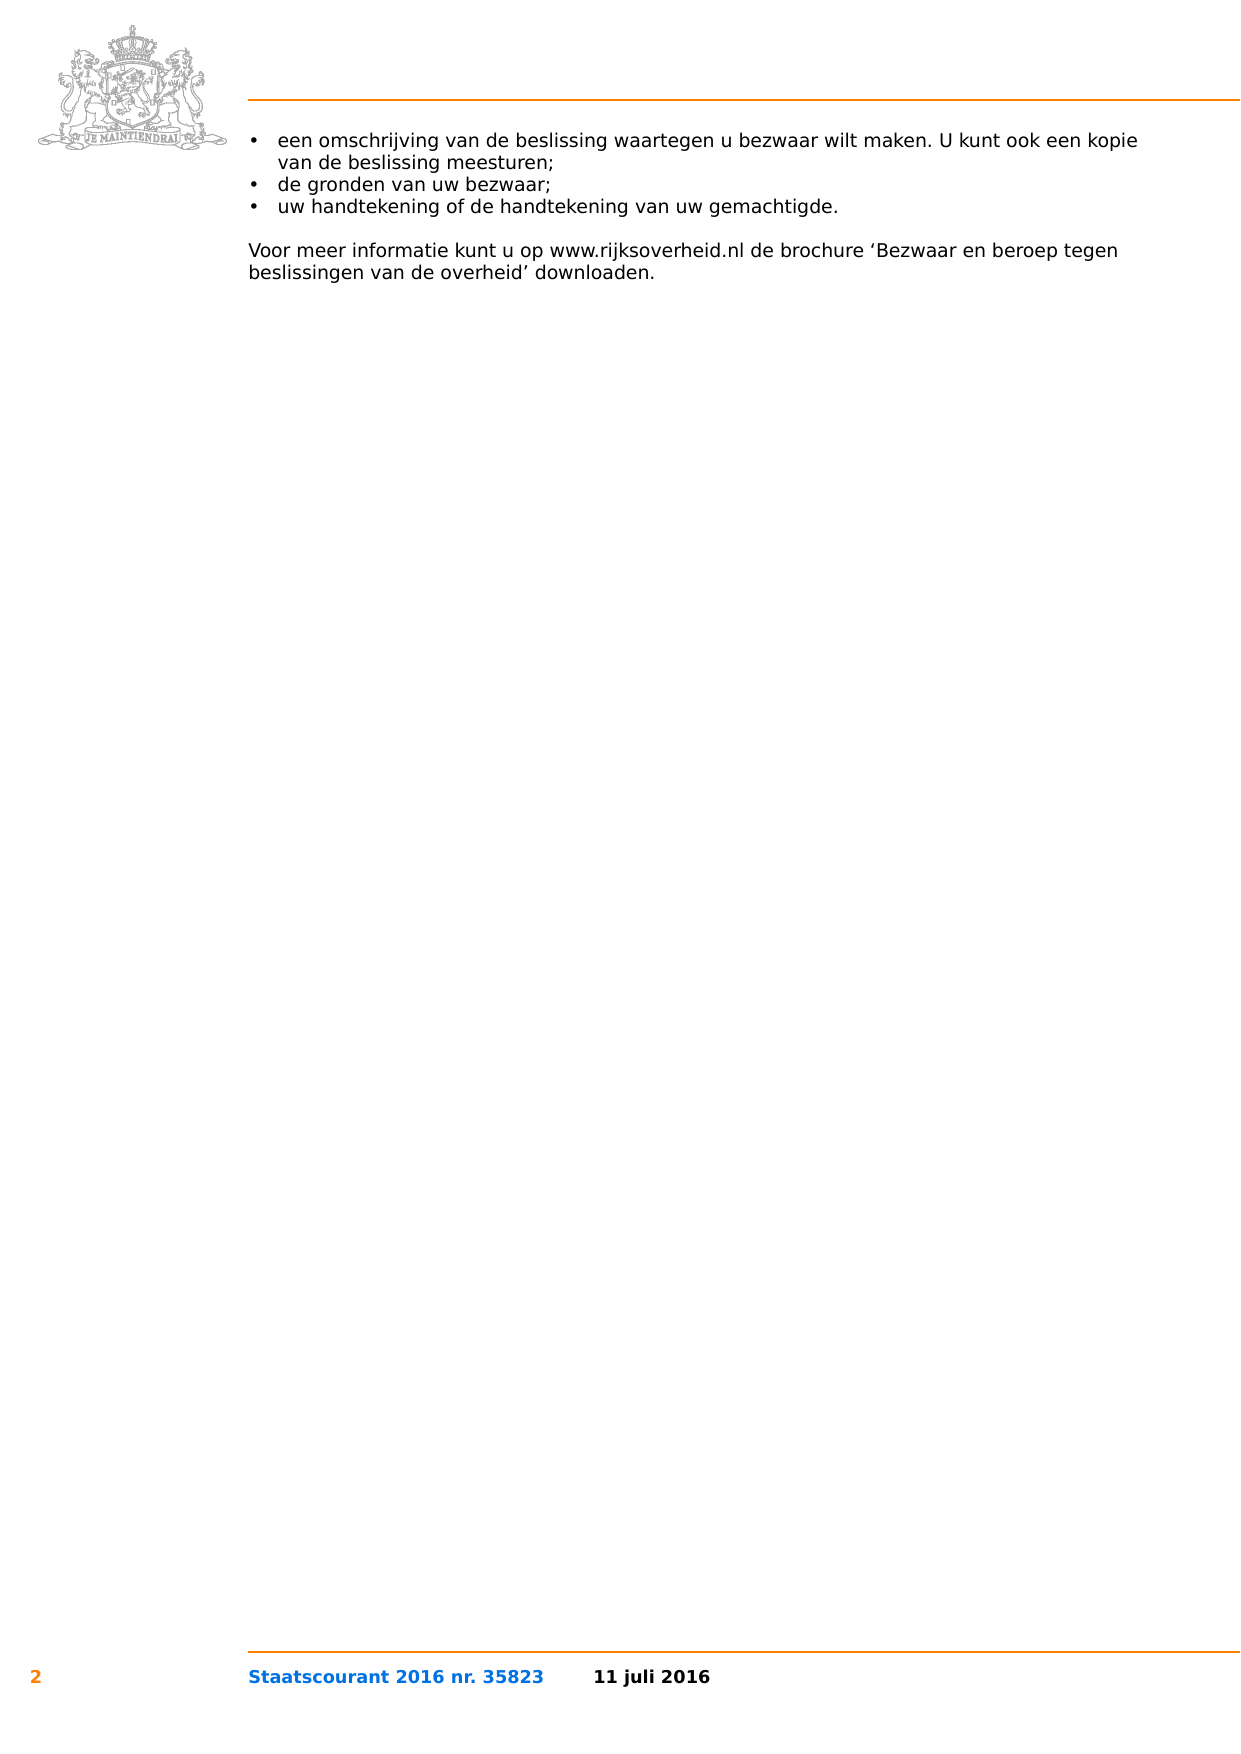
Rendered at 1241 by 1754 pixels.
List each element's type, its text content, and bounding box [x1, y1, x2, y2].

text • een omschrijving van de beslissing waartegen u bezwaar wilt maken. U kunt ook een kopie van de beslissing meesturen; [248, 130, 1163, 174]
picture [38, 25, 227, 150]
text • de gronden van uw bezwaar; [248, 174, 1163, 196]
text Voor meer informatie kunt u op www.rijksoverheid.nl de brochure ‘Bezwaar en beroep tegen beslissingen van de overheid’ downloaden. [248, 240, 1163, 284]
text • uw handtekening of de handtekening van uw gemachtigde. [248, 196, 1163, 218]
